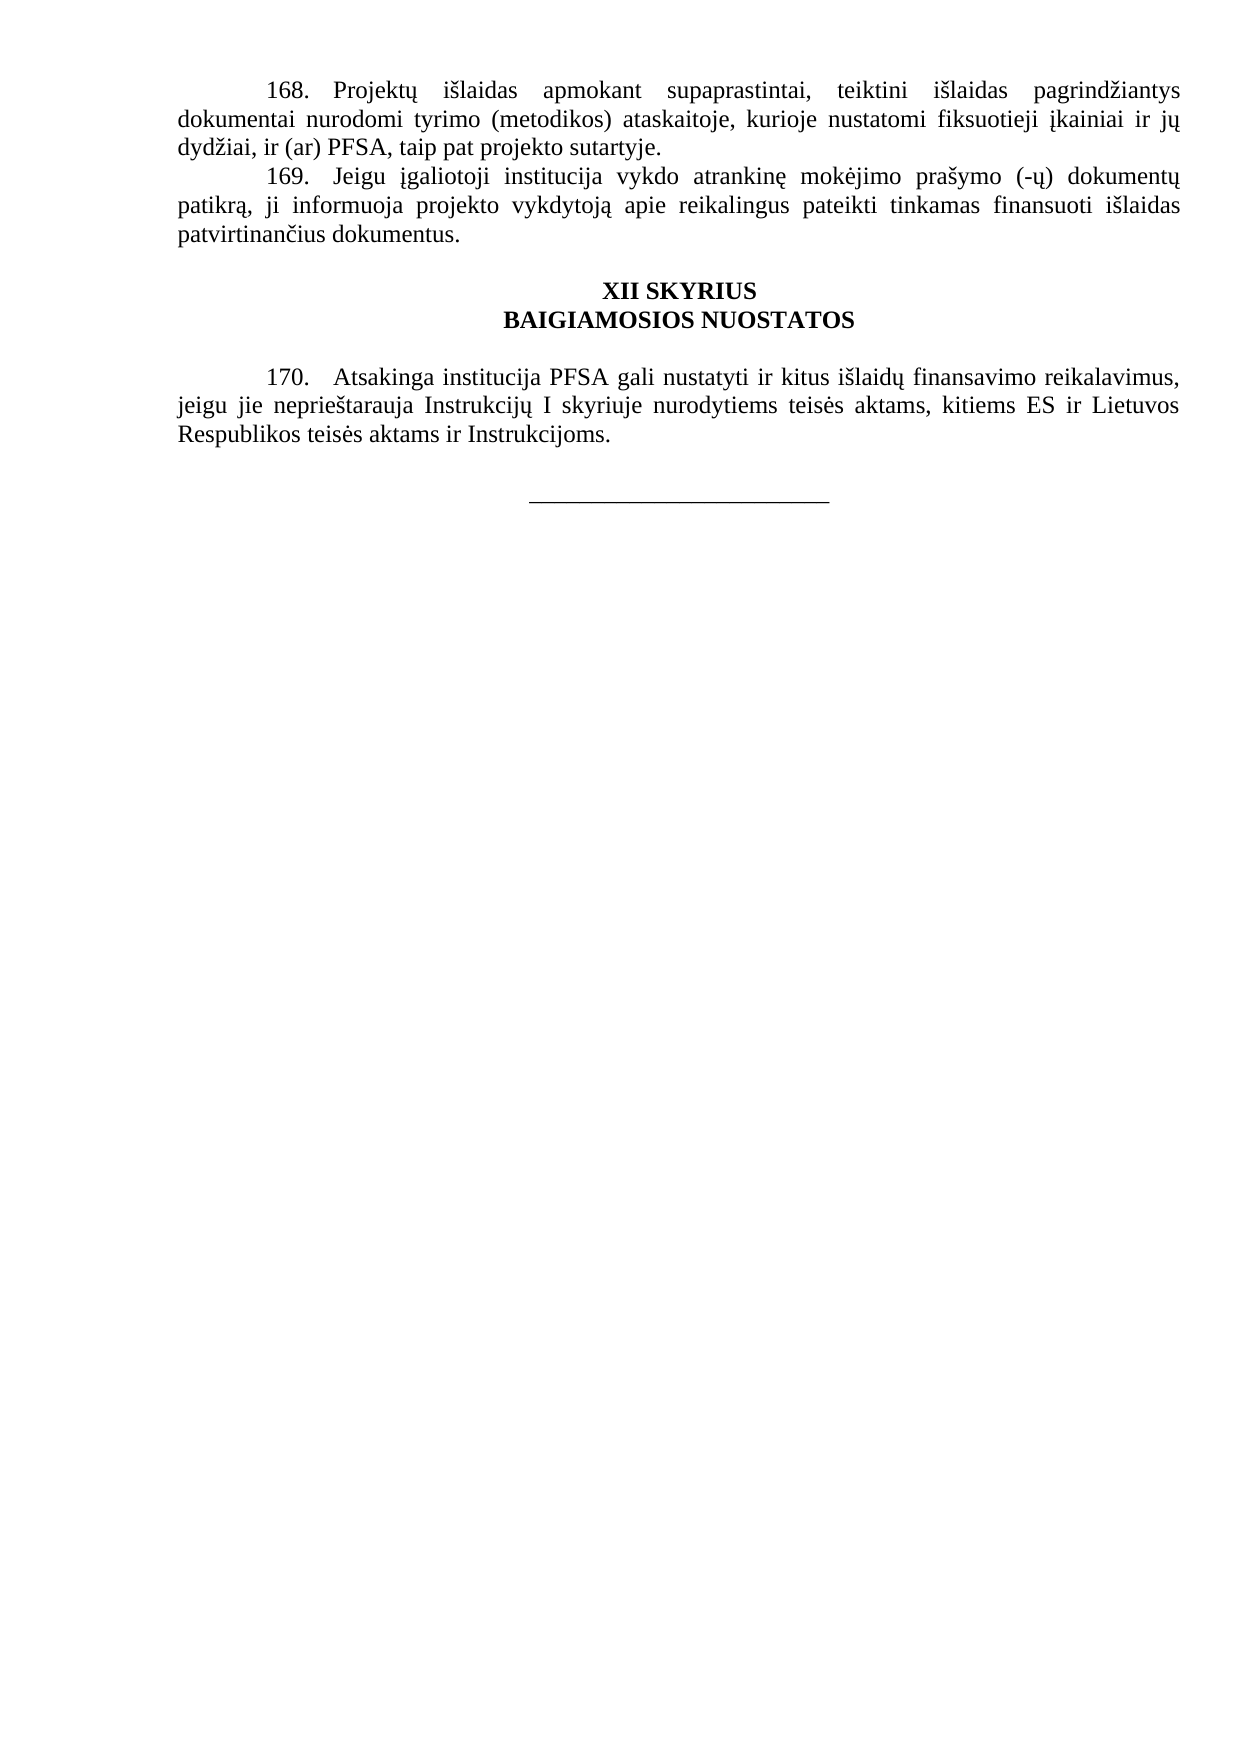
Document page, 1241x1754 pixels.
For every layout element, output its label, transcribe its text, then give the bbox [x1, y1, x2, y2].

text 170. Atsakinga institucija PFSA gali nustatyti ir kitus išlaidų finansavimo reikalavimus, jeigu jie neprieštarauja Instrukcijų I skyriuje nurodytiems teisės aktams, kitiems ES ir Lietuvos Respublikos teisės aktams ir Instrukcijoms. [177, 362, 1181, 448]
text ________________________ [177, 477, 1181, 506]
text BAIGIAMOSIOS NUOSTATOS [177, 305, 1181, 334]
text 169. Jeigu įgaliotoji institucija vykdo atrankinę mokėjimo prašymo (-ų) dokumentų patikrą, ji informuoja projekto vykdytoją apie reikalingus pateikti tinkamas finansuoti išlaidas patvirtinančius dokumentus. [177, 161, 1181, 247]
text 168. Projektų išlaidas apmokant supaprastintai, teiktini išlaidas pagrindžiantys dokumentai nurodomi tyrimo (metodikos) ataskaitoje, kurioje nustatomi fiksuotieji įkainiai ir jų dydžiai, ir (ar) PFSA, taip pat projekto sutartyje. [177, 75, 1181, 161]
text XII SKYRIUS [177, 276, 1181, 305]
